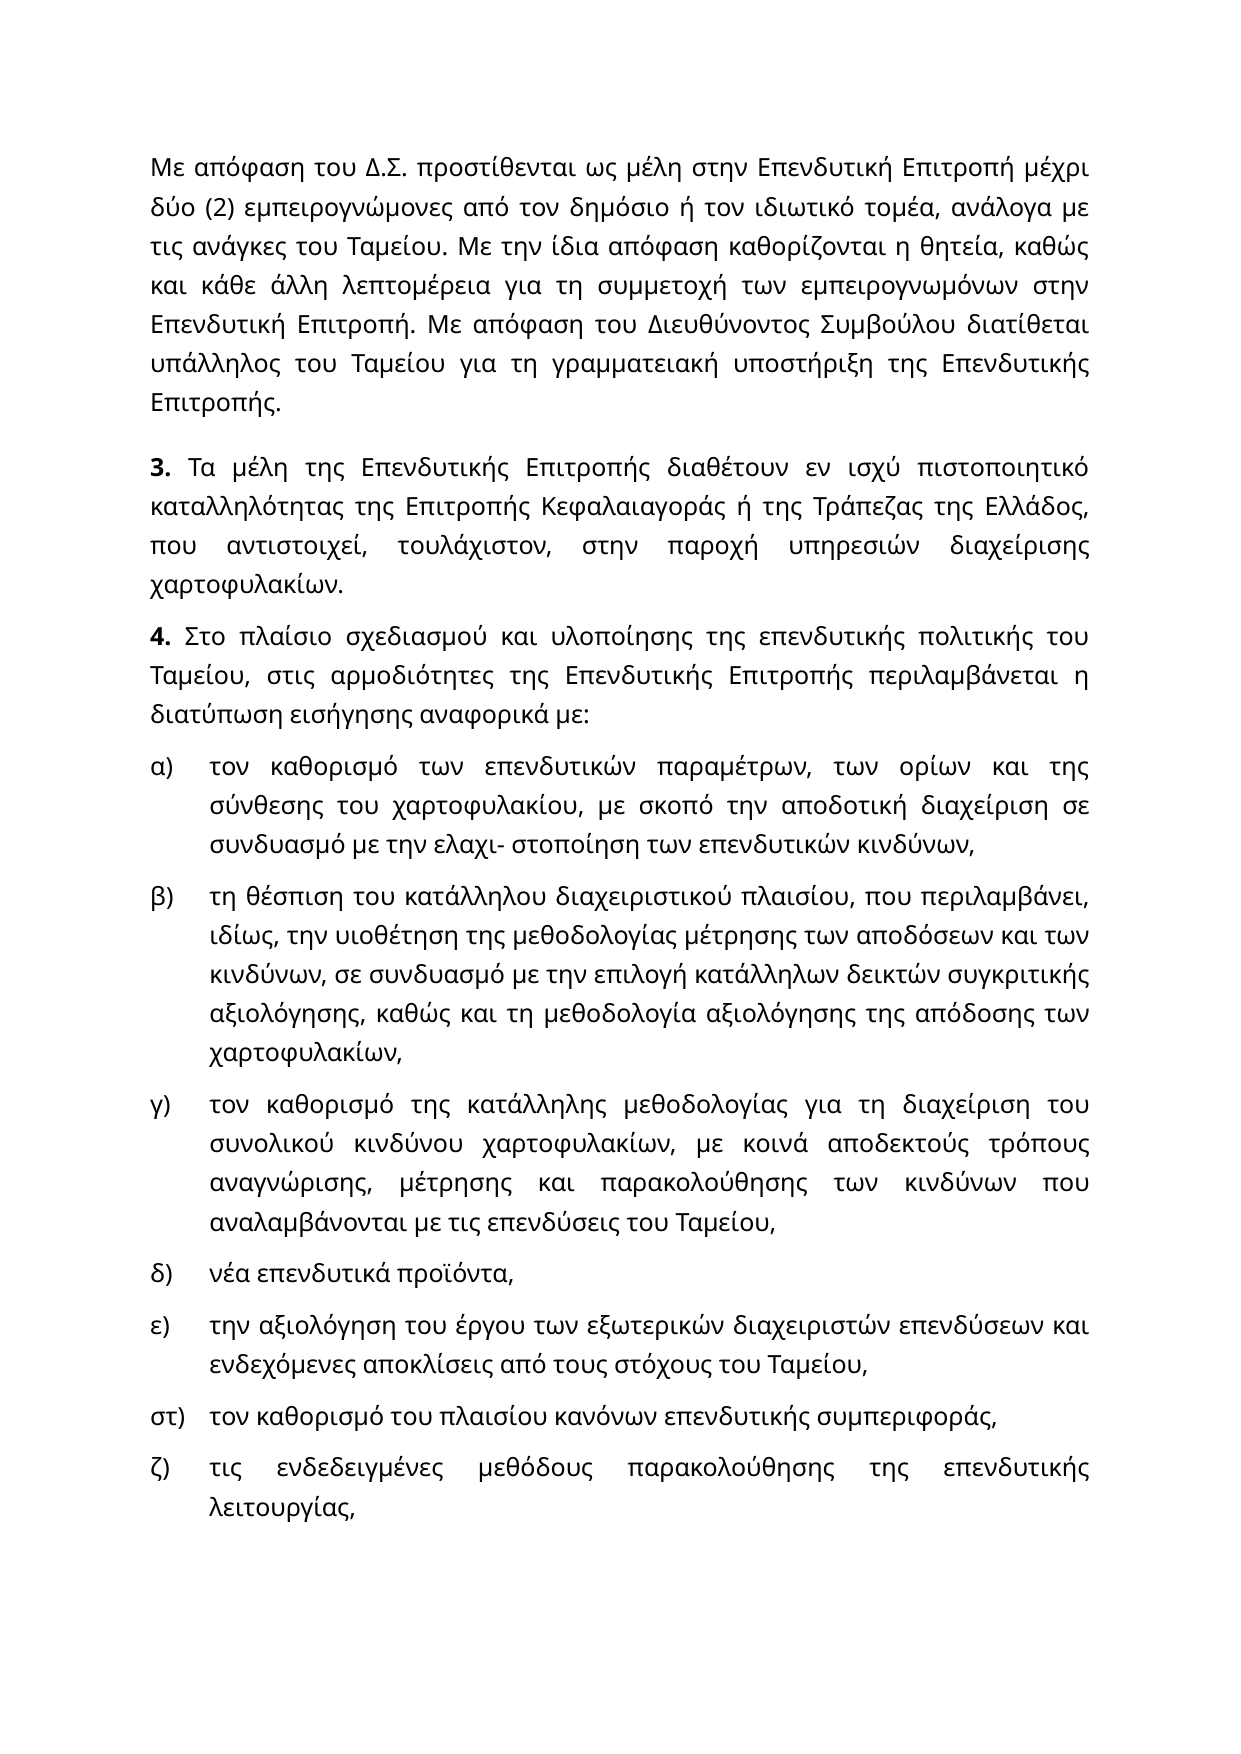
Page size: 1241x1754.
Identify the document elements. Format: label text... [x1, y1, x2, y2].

list α) τον καθορισμό των επενδυτικών παραμέτρων, των ορίων και της σύνθεσης του χαρτοφυλακίου, με σκοπό την αποδοτική διαχείριση σε συνδυασμό με την ελαχι- στοποίηση των επενδυτικών κινδύνων, [150, 748, 1090, 861]
text 3. Τα μέλη της Επενδυτικής Επιτροπής διαθέτουν εν ισχύ πιστοποιητικό καταλληλότητας της Επιτροπής Κεφαλαιαγοράς ή της Τράπεζας της Ελλάδος, που αντιστοιχεί, τουλάχιστον, στην παροχή υπηρεσιών διαχείρισης χαρτοφυλακίων. [150, 449, 1090, 601]
list ζ) τις ενδεδειγμένες μεθόδους παρακολούθησης της επενδυτικής λειτουργίας, [150, 1450, 1090, 1523]
list ε) την αξιολόγηση του έργου των εξωτερικών διαχειριστών επενδύσεων και ενδεχόμενες αποκλίσεις από τους στόχους του Ταμείου, [150, 1307, 1090, 1381]
text 4. Στο πλαίσιο σχεδιασμού και υλοποίησης της επενδυτικής πολιτικής του Ταμείου, στις αρμοδιότητες της Επενδυτικής Επιτροπής περιλαμβάνεται η διατύπωση εισήγησης αναφορικά με: [150, 618, 1090, 731]
list β) τη θέσπιση του κατάλληλου διαχειριστικού πλαισίου, που περιλαμβάνει, ιδίως, την υιοθέτηση της μεθοδολογίας μέτρησης των αποδόσεων και των κινδύνων, σε συνδυασμό με την επιλογή κατάλληλων δεικτών συγκριτικής αξιολόγησης, καθώς και τη μεθοδολογία αξιολόγησης της απόδοσης των χαρτοφυλακίων, [150, 878, 1090, 1069]
list στ) τον καθορισμό του πλαισίου κανόνων επενδυτικής συμπεριφοράς, [150, 1398, 1090, 1432]
list γ) τον καθορισμό της κατάλληλης μεθοδολογίας για τη διαχείριση του συνολικού κινδύνου χαρτοφυλακίων, με κοινά αποδεκτούς τρόπους αναγνώρισης, μέτρησης και παρακολούθησης των κινδύνων που αναλαμβάνονται με τις επενδύσεις του Ταμείου, [150, 1087, 1090, 1238]
list δ) νέα επενδυτικά προϊόντα, [150, 1256, 1090, 1290]
text Με απόφαση του Δ.Σ. προστίθενται ως μέλη στην Επενδυτική Επιτροπή μέχρι δύο (2) εμπειρογνώμονες από τον δημόσιο ή τον ιδιωτικό τομέα, ανάλογα με τις ανάγκες του Ταμείου. Με την ίδια απόφαση καθορίζονται η θητεία, καθώς και κάθε άλλη λεπτομέρεια για τη συμμετοχή των εμπειρογνωμόνων στην Επενδυτική Επιτροπή. Με απόφαση του Διευθύνοντος Συμβούλου διατίθεται υπάλληλος του Ταμείου για τη γραμματειακή υποστήριξη της Επενδυτικής Επιτροπής. [150, 150, 1090, 419]
